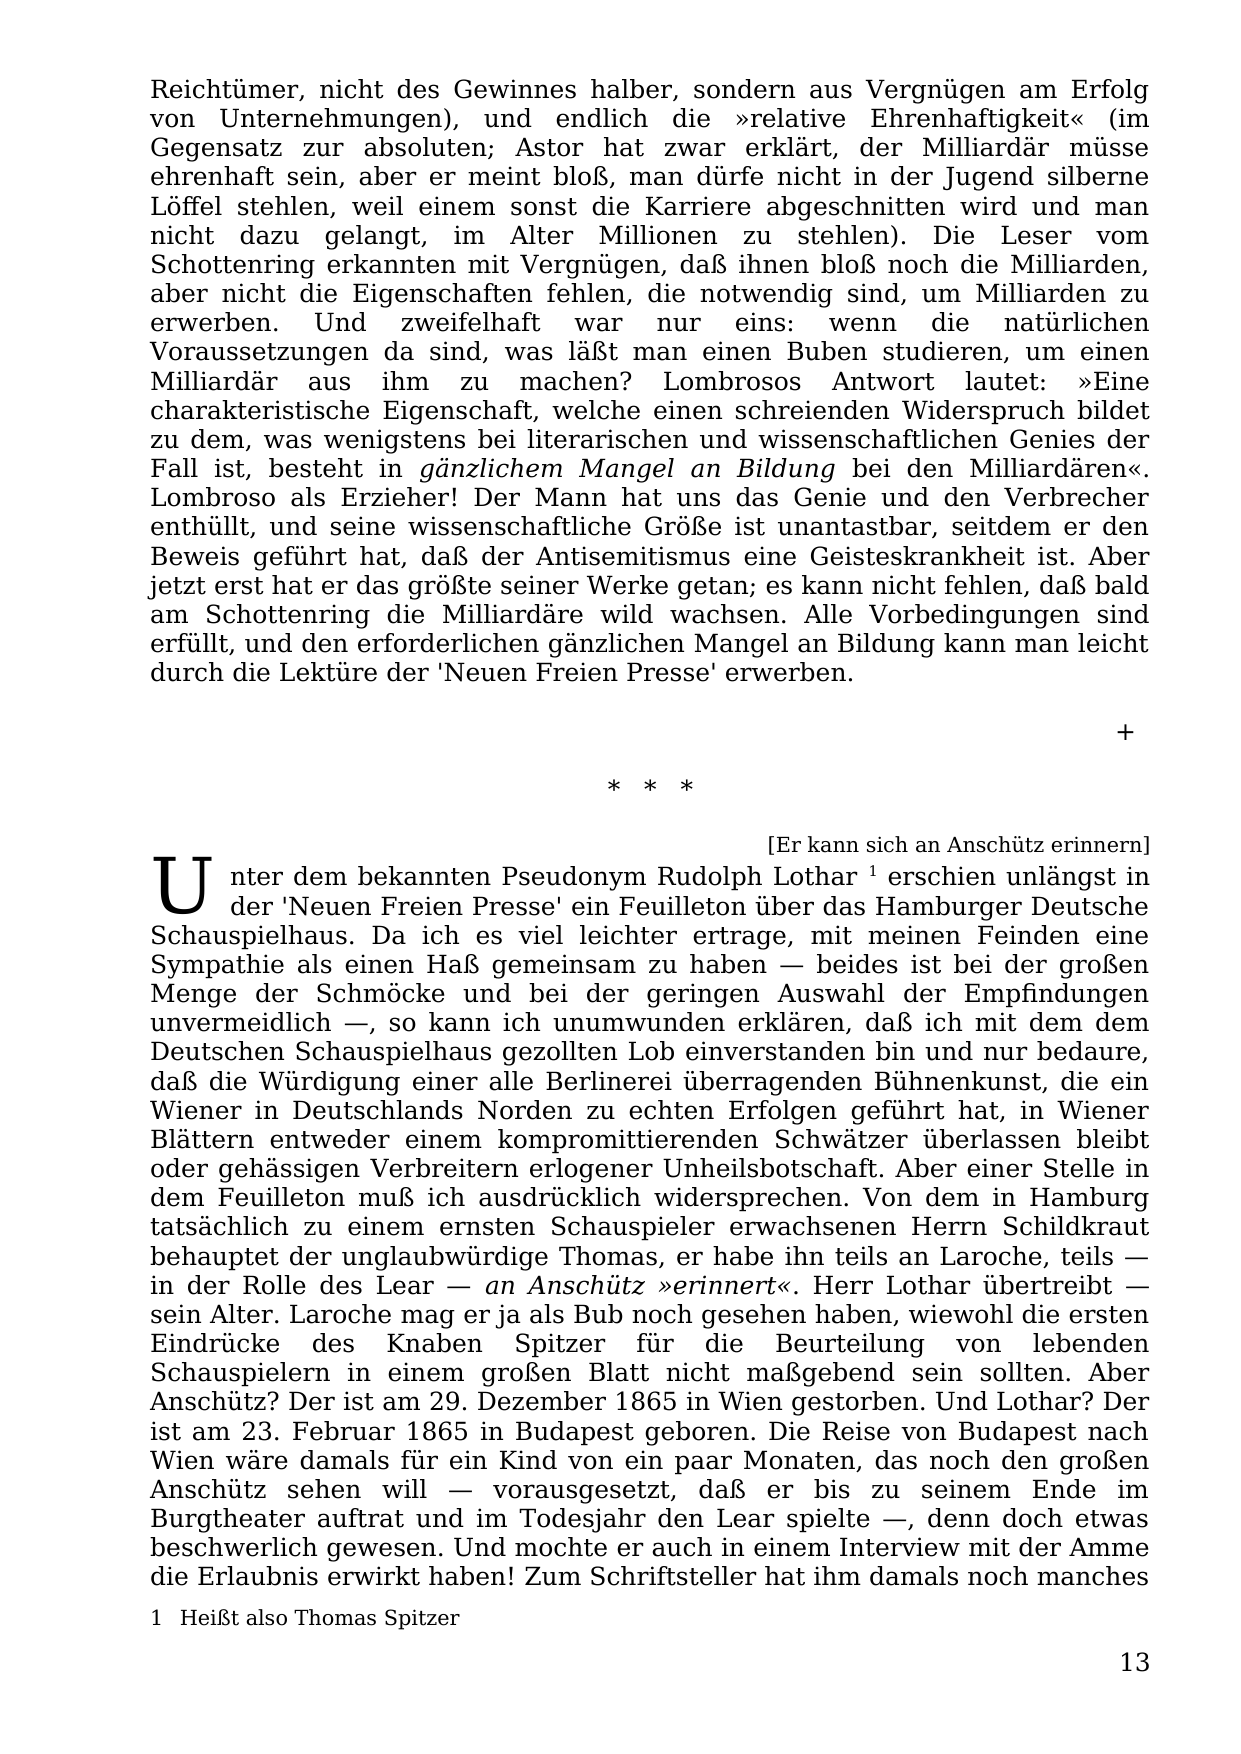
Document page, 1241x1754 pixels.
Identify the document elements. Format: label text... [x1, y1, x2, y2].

text [Er kann sich an Anschütz erinnern] [150, 833, 1151, 858]
text Reichtümer, nicht des Gewinnes halber, sondern aus Vergnügen am Erfolg von Unternehmungen), und endlich die »relative Ehrenhaftigkeit« (im Gegensatz zur absoluten; Astor hat zwar erklärt, der Milliardär müsse ehrenhaft sein, aber er meint bloß, man dürfe nicht in der Jugend silberne Löffel stehlen, weil einem sonst die Karriere abgeschnitten wird und man nicht dazu gelangt, im Alter Millionen zu stehlen). Die Leser vom Schottenring erkannten mit Vergnügen, daß ihnen bloß noch die Milliarden, aber nicht die Eigenschaften fehlen, die notwendig sind, um Milliarden zu erwerben. Und zweifelhaft war nur eins: wenn die natürlichen Voraussetzungen da sind, was läßt man einen Buben studieren, um einen Milliardär aus ihm zu machen? Lombrosos Antwort lautet: »Eine charakteristische Eigenschaft, welche einen schreienden Widerspruch bildet zu dem, was wenigstens bei literarischen und wissenschaftlichen Genies der Fall ist, besteht in gänzlichem Mangel an Bildung bei den Milliardären«. Lombroso als Erzieher! Der Mann hat uns das Genie und den Verbrecher enthüllt, und seine wissenschaftliche Größe ist unantastbar, seitdem er den Beweis geführt hat, daß der Antisemitismus eine Geisteskrankheit ist. Aber jetzt erst hat er das größte seiner Werke getan; es kann nicht fehlen, daß bald am Schottenring die Milliardäre wild wachsen. Alle Vorbedingungen sind erfüllt, und den erforderlichen gänzlichen Mangel an Bildung kann man leicht durch die Lektüre der 'Neuen Freien Presse' erwerben. [150, 75, 1151, 717]
text * * * [150, 775, 1151, 804]
text Heißt also Thomas Spitzer [150, 1606, 1151, 1631]
text + [150, 717, 1151, 746]
text Unter dem bekannten Pseudonym Rudolph Lothar erschien unlängst in der 'Neuen Freien Presse' ein Feuilleton über das Hamburger Deutsche Schauspielhaus. Da ich es viel leichter ertrage, mit meinen Feinden eine Sympathie als einen Haß gemeinsam zu haben — beides ist bei der großen Menge der Schmöcke und bei der geringen Auswahl der Empfindungen unvermeidlich —, so kann ich unumwunden erklären, daß ich mit dem dem Deutschen Schauspielhaus gezollten Lob einverstanden bin und nur bedaure, daß die Würdigung einer alle Berlinerei überragenden Bühnenkunst, die ein Wiener in Deutschlands Norden zu echten Erfolgen geführt hat, in Wiener Blättern entweder einem kompromittierenden Schwätzer überlassen bleibt oder gehässigen Verbreitern erlogener Unheilsbotschaft. Aber einer Stelle in dem Feuilleton muß ich ausdrücklich widersprechen. Von dem in Hamburg tatsächlich zu einem ernsten Schauspieler erwachsenen Herrn Schildkraut behauptet der unglaubwürdige Thomas, er habe ihn teils an Laroche, teils — in der Rolle des Lear — an Anschütz »erinnert«. Herr Lothar übertreibt — sein Alter. Laroche mag er ja als Bub noch gesehen haben, wiewohl die ersten Eindrücke des Knaben Spitzer für die Beurteilung von lebenden Schauspielern in einem großen Blatt nicht maßgebend sein sollten. Aber Anschütz? Der ist am 29. Dezember 1865 in Wien gestorben. Und Lothar? Der ist am 23. Februar 1865 in Budapest geboren. Die Reise von Budapest nach Wien wäre damals für ein Kind von ein paar Monaten, das noch den großen Anschütz sehen will — vorausgesetzt, daß er bis zu seinem Ende im Burgtheater auftrat und im Todesjahr den Lear spielte —, denn doch etwas beschwerlich gewesen. Und mochte er auch in einem Interview mit der Amme die Erlaubnis erwirkt haben! Zum Schriftsteller hat ihm damals noch manches [150, 858, 1151, 1592]
